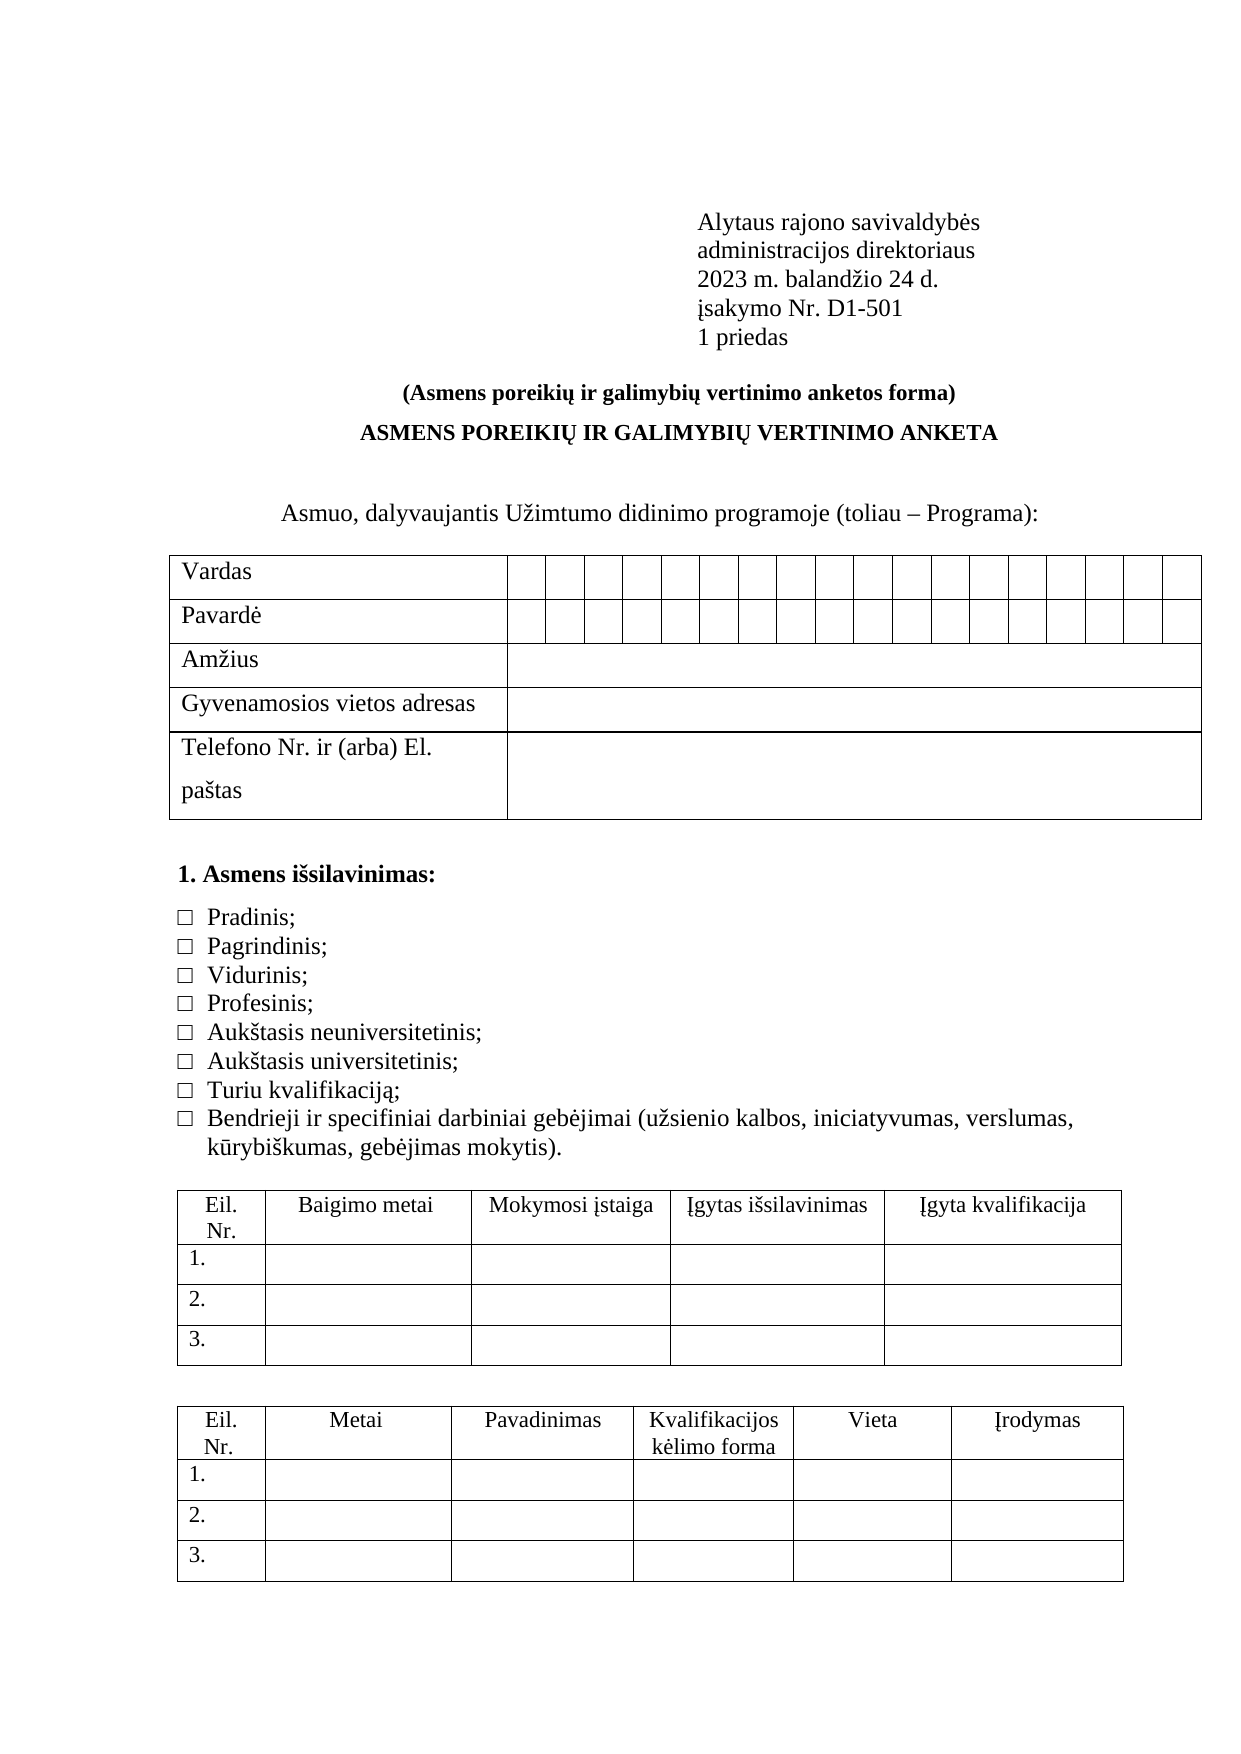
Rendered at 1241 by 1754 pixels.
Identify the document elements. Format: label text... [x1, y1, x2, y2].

text 1. Asmens išsilavinimas: [177, 859, 1181, 888]
table_cell [893, 600, 931, 643]
table_cell [508, 644, 1201, 687]
table_cell [1124, 600, 1162, 643]
text □ Pradinis; [177, 902, 1181, 931]
table_header [893, 556, 931, 599]
table_header Pavadinimas [452, 1407, 633, 1459]
text 1 priedas [177, 322, 1181, 350]
table_header Kvalifikacijos kėlimo forma [634, 1407, 793, 1459]
table_cell [885, 1245, 1121, 1284]
table_header [508, 556, 545, 599]
table_cell [1009, 600, 1046, 643]
table_header [854, 556, 892, 599]
table_cell [671, 1285, 884, 1324]
table_cell [266, 1501, 451, 1540]
table_cell [952, 1501, 1123, 1540]
table_cell [472, 1285, 670, 1324]
table_cell 2. [178, 1501, 265, 1540]
table_header Eil. Nr. [178, 1407, 265, 1459]
table_header [970, 556, 1008, 599]
table_header [816, 556, 853, 599]
table_cell [266, 1245, 471, 1284]
table_cell [816, 600, 853, 643]
table_cell [508, 688, 1201, 731]
table_cell [794, 1460, 951, 1500]
table_cell [794, 1541, 951, 1581]
table_cell Pavardė [170, 600, 507, 643]
table_cell 1. [178, 1245, 265, 1284]
table_cell [508, 733, 1201, 818]
table_cell [671, 1245, 884, 1284]
table_header Baigimo metai [266, 1191, 471, 1243]
table_cell 1. [178, 1460, 265, 1500]
table_header Eil. Nr. [178, 1191, 265, 1243]
table_cell 3. [178, 1541, 265, 1581]
table_header [739, 556, 776, 599]
table_cell [1086, 600, 1123, 643]
table_cell [472, 1245, 670, 1284]
table_cell [546, 600, 584, 643]
text Alytaus rajono savivaldybės [177, 207, 1181, 235]
table_cell [266, 1326, 471, 1365]
table_cell [932, 600, 969, 643]
table_cell [508, 600, 545, 643]
table_header Įgyta kvalifikacija [885, 1191, 1121, 1243]
table_header [777, 556, 815, 599]
table_cell [952, 1541, 1123, 1581]
table_cell [885, 1326, 1121, 1365]
text □ Profesinis; [177, 988, 1181, 1017]
table_cell [777, 600, 815, 643]
table_header [1009, 556, 1046, 599]
table_header [1047, 556, 1085, 599]
table_cell [700, 600, 738, 643]
table_header [623, 556, 661, 599]
table_header [1163, 556, 1201, 599]
table_cell [671, 1326, 884, 1365]
text 2023 m. balandžio 24 d. [177, 264, 1181, 293]
table_cell [623, 600, 661, 643]
text Asmuo, dalyvaujantis Užimtumo didinimo programoje (toliau – Programa): [177, 498, 1181, 526]
text □ Aukštasis universitetinis; [177, 1046, 1181, 1075]
table_cell [634, 1460, 793, 1500]
table_cell [854, 600, 892, 643]
table_cell [266, 1285, 471, 1324]
table_cell [634, 1501, 793, 1540]
text ASMENS POREIKIŲ IR GALIMYBIŲ VERTINIMO ANKETA [177, 419, 1181, 445]
table_cell 2. [178, 1285, 265, 1324]
text □ Pagrindinis; [177, 931, 1181, 960]
text administracijos direktoriaus [177, 235, 1181, 264]
table_cell Telefono Nr. ir (arba) El. paštas [170, 733, 507, 818]
text įsakymo Nr. D1-501 [177, 293, 1181, 322]
table_header [932, 556, 969, 599]
table_cell [452, 1501, 633, 1540]
table_cell [1163, 600, 1201, 643]
table_cell [452, 1541, 633, 1581]
table_cell Gyvenamosios vietos adresas [170, 688, 507, 731]
text (Asmens poreikių ir galimybių vertinimo anketos forma) [177, 379, 1181, 406]
text □ Vidurinis; [177, 960, 1181, 988]
table_cell [970, 600, 1008, 643]
table_cell [585, 600, 622, 643]
table_header [1086, 556, 1123, 599]
table_header [585, 556, 622, 599]
table_header [662, 556, 699, 599]
table_cell [739, 600, 776, 643]
table_cell [634, 1541, 793, 1581]
table_cell [266, 1460, 451, 1500]
table_cell [472, 1326, 670, 1365]
table_header Įrodymas [952, 1407, 1123, 1459]
table_cell [885, 1285, 1121, 1324]
text □ Bendrieji ir specifiniai darbiniai gebėjimai (užsienio kalbos, iniciatyvumas, verslumas, kūrybiškumas, gebėjimas mokytis). [177, 1103, 1181, 1161]
table_header Mokymosi įstaiga [472, 1191, 670, 1243]
table_cell [266, 1541, 451, 1581]
table_header [700, 556, 738, 599]
table_cell [952, 1460, 1123, 1500]
table_cell 3. [178, 1326, 265, 1365]
table_header Metai [266, 1407, 451, 1459]
text □ Turiu kvalifikaciją; [177, 1075, 1181, 1103]
table_header [1124, 556, 1162, 599]
table_cell [794, 1501, 951, 1540]
text □ Aukštasis neuniversitetinis; [177, 1017, 1181, 1046]
table_header Vardas [170, 556, 507, 599]
table_header Įgytas išsilavinimas [671, 1191, 884, 1243]
table_header Vieta [794, 1407, 951, 1459]
table_cell Amžius [170, 644, 507, 687]
table_cell [662, 600, 699, 643]
table_header [546, 556, 584, 599]
table_cell [1047, 600, 1085, 643]
table_cell [452, 1460, 633, 1500]
